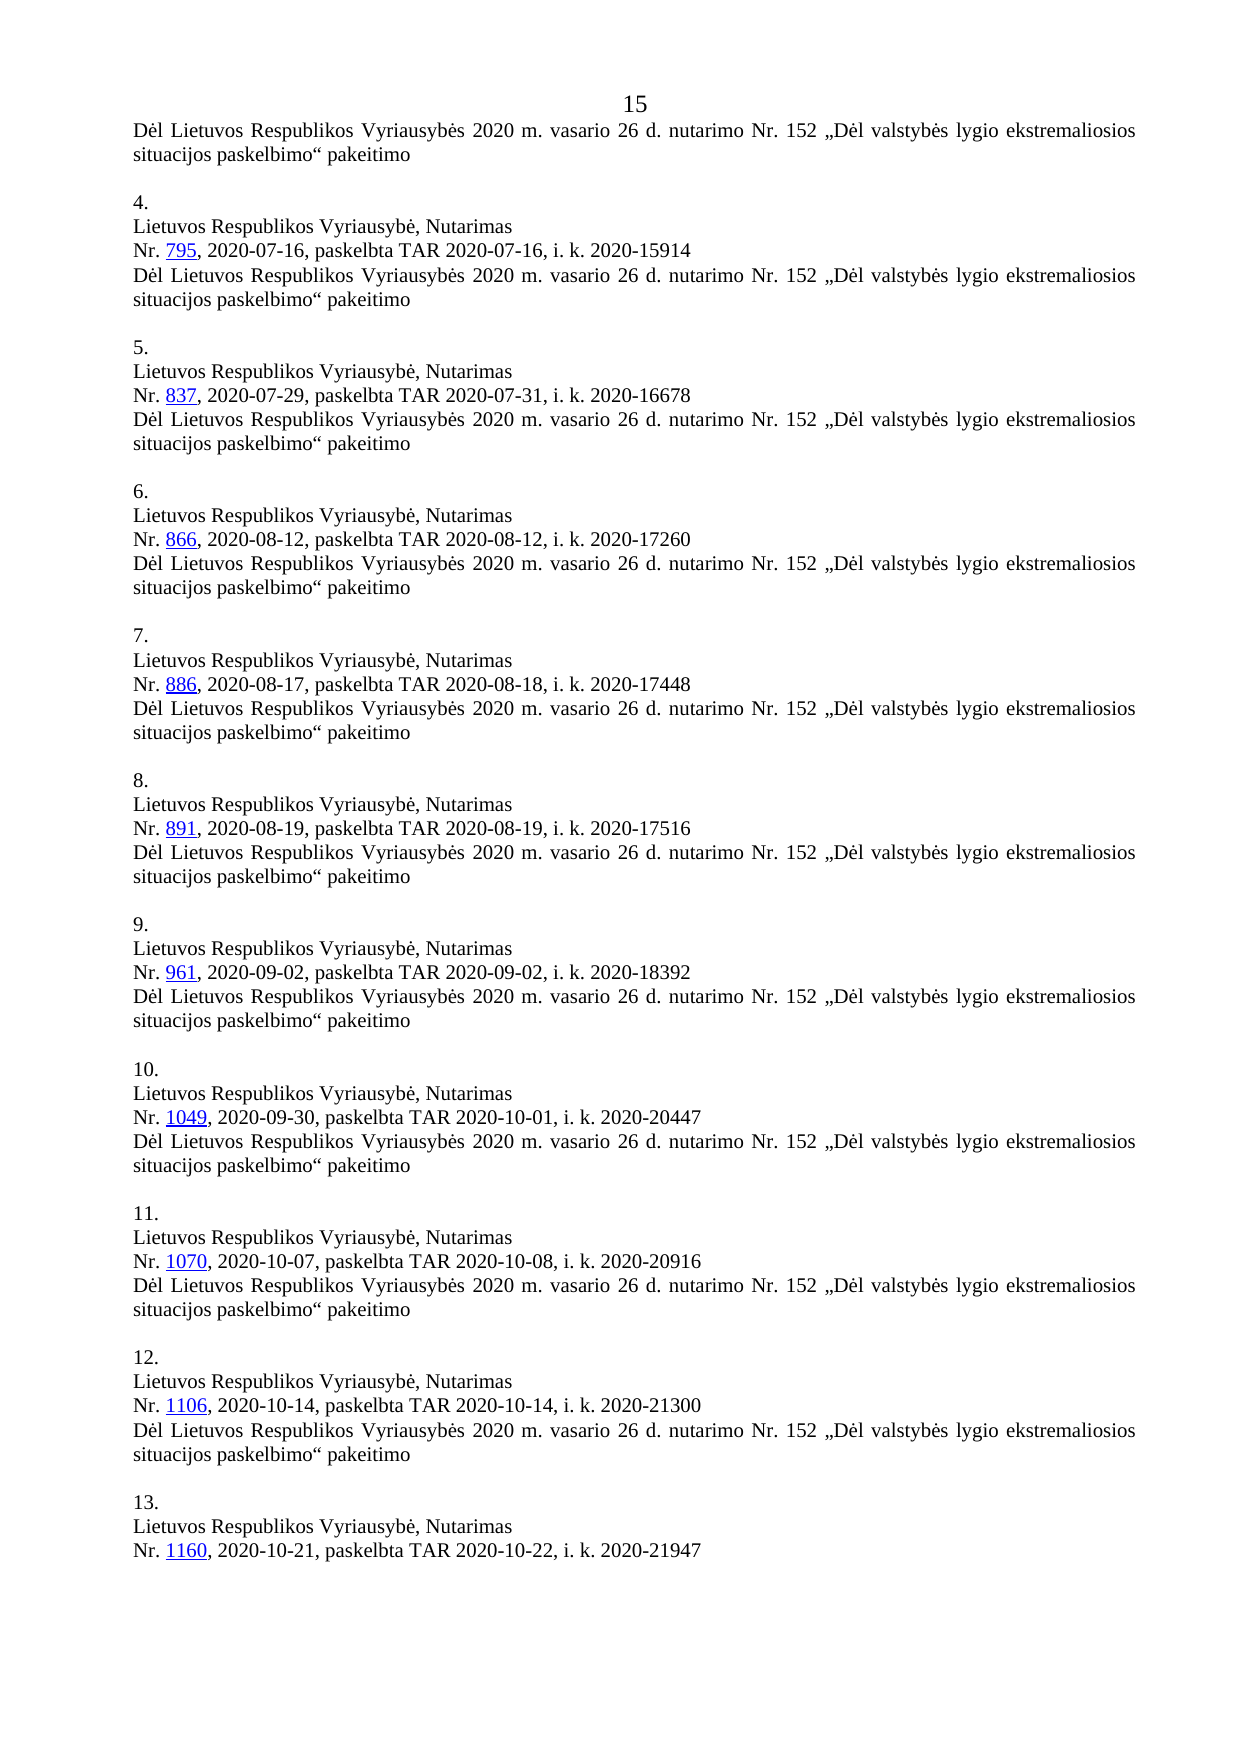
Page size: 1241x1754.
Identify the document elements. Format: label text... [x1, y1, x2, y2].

text Dėl Lietuvos Respublikos Vyriausybės 2020 m. vasario 26 d. nutarimo Nr. 152 „Dėl valstybės lygio ekstremaliosios situacijos paskelbimo“ pakeitimo [133, 118, 1137, 166]
text 5. [133, 335, 1137, 359]
text Nr. 795, 2020-07-16, paskelbta TAR 2020-07-16, i. k. 2020-15914 [133, 238, 1137, 262]
text Nr. 1106, 2020-10-14, paskelbta TAR 2020-10-14, i. k. 2020-21300 [133, 1393, 1137, 1417]
text Nr. 1070, 2020-10-07, paskelbta TAR 2020-10-08, i. k. 2020-20916 [133, 1249, 1137, 1273]
text Lietuvos Respublikos Vyriausybė, Nutarimas [133, 647, 1137, 672]
text Lietuvos Respublikos Vyriausybė, Nutarimas [133, 1225, 1137, 1249]
text Nr. 1049, 2020-09-30, paskelbta TAR 2020-10-01, i. k. 2020-20447 [133, 1105, 1137, 1129]
text Dėl Lietuvos Respublikos Vyriausybės 2020 m. vasario 26 d. nutarimo Nr. 152 „Dėl valstybės lygio ekstremaliosios situacijos paskelbimo“ pakeitimo [133, 1417, 1137, 1466]
text 11. [133, 1201, 1137, 1225]
text Dėl Lietuvos Respublikos Vyriausybės 2020 m. vasario 26 d. nutarimo Nr. 152 „Dėl valstybės lygio ekstremaliosios situacijos paskelbimo“ pakeitimo [133, 262, 1137, 311]
text Lietuvos Respublikos Vyriausybė, Nutarimas [133, 792, 1137, 816]
text 9. [133, 912, 1137, 936]
text Lietuvos Respublikos Vyriausybė, Nutarimas [133, 359, 1137, 383]
text Lietuvos Respublikos Vyriausybė, Nutarimas [133, 1514, 1137, 1538]
text 13. [133, 1490, 1137, 1514]
text Lietuvos Respublikos Vyriausybė, Nutarimas [133, 1369, 1137, 1393]
text Lietuvos Respublikos Vyriausybė, Nutarimas [133, 503, 1137, 527]
text 4. [133, 190, 1137, 214]
text 8. [133, 768, 1137, 792]
text Dėl Lietuvos Respublikos Vyriausybės 2020 m. vasario 26 d. nutarimo Nr. 152 „Dėl valstybės lygio ekstremaliosios situacijos paskelbimo“ pakeitimo [133, 1273, 1137, 1321]
text Dėl Lietuvos Respublikos Vyriausybės 2020 m. vasario 26 d. nutarimo Nr. 152 „Dėl valstybės lygio ekstremaliosios situacijos paskelbimo“ pakeitimo [133, 696, 1137, 744]
text Nr. 837, 2020-07-29, paskelbta TAR 2020-07-31, i. k. 2020-16678 [133, 383, 1137, 407]
text Dėl Lietuvos Respublikos Vyriausybės 2020 m. vasario 26 d. nutarimo Nr. 152 „Dėl valstybės lygio ekstremaliosios situacijos paskelbimo“ pakeitimo [133, 1129, 1137, 1177]
text 12. [133, 1345, 1137, 1369]
text Lietuvos Respublikos Vyriausybė, Nutarimas [133, 1081, 1137, 1105]
text Dėl Lietuvos Respublikos Vyriausybės 2020 m. vasario 26 d. nutarimo Nr. 152 „Dėl valstybės lygio ekstremaliosios situacijos paskelbimo“ pakeitimo [133, 840, 1137, 888]
text Nr. 961, 2020-09-02, paskelbta TAR 2020-09-02, i. k. 2020-18392 [133, 960, 1137, 984]
text Lietuvos Respublikos Vyriausybė, Nutarimas [133, 214, 1137, 238]
text Nr. 886, 2020-08-17, paskelbta TAR 2020-08-18, i. k. 2020-17448 [133, 672, 1137, 696]
text 6. [133, 479, 1137, 503]
text 10. [133, 1057, 1137, 1081]
text Dėl Lietuvos Respublikos Vyriausybės 2020 m. vasario 26 d. nutarimo Nr. 152 „Dėl valstybės lygio ekstremaliosios situacijos paskelbimo“ pakeitimo [133, 407, 1137, 455]
text 7. [133, 623, 1137, 647]
text Dėl Lietuvos Respublikos Vyriausybės 2020 m. vasario 26 d. nutarimo Nr. 152 „Dėl valstybės lygio ekstremaliosios situacijos paskelbimo“ pakeitimo [133, 551, 1137, 599]
text Dėl Lietuvos Respublikos Vyriausybės 2020 m. vasario 26 d. nutarimo Nr. 152 „Dėl valstybės lygio ekstremaliosios situacijos paskelbimo“ pakeitimo [133, 984, 1137, 1032]
text Nr. 1160, 2020-10-21, paskelbta TAR 2020-10-22, i. k. 2020-21947 [133, 1538, 1137, 1562]
text Nr. 866, 2020-08-12, paskelbta TAR 2020-08-12, i. k. 2020-17260 [133, 527, 1137, 551]
text Lietuvos Respublikos Vyriausybė, Nutarimas [133, 936, 1137, 960]
text Nr. 891, 2020-08-19, paskelbta TAR 2020-08-19, i. k. 2020-17516 [133, 816, 1137, 840]
